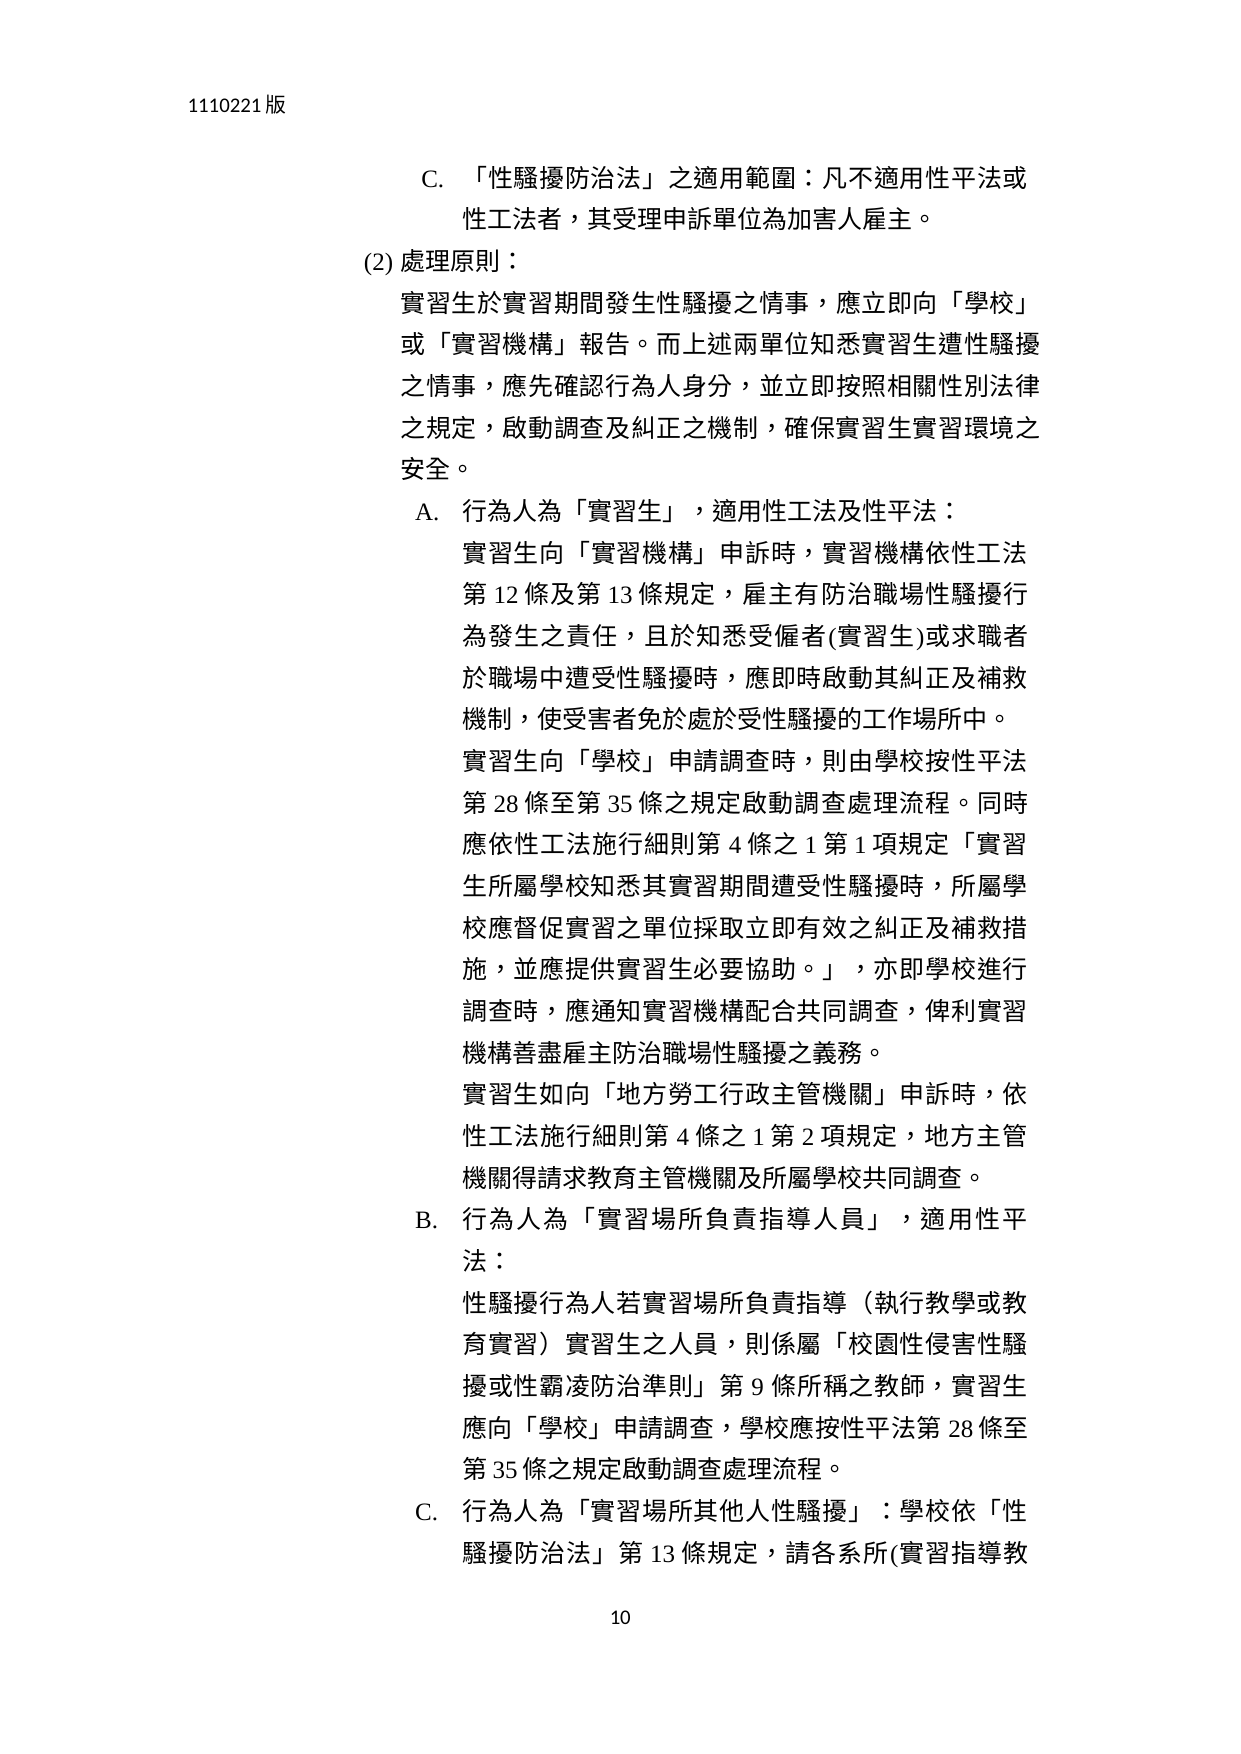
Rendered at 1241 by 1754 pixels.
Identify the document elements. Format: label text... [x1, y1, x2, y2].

table_cell [290, 158, 339, 1569]
table_cell [238, 158, 290, 1569]
table_cell 事前宣導預防方法及投訴管道，如實際發生時，應由學校、實習機構、性騷擾委員會及實習生，依「性別平等教育法」、「性別工作平等法」及「性騷擾防治法」等相關法律處理之。 依教育部101年10月16日臺訓(三)字第1010191724號、101年11月16日臺訓(三)字第1010215669號及104年5月22 日臺教學(三)字第1040065754號函；勞動部101年11月12日勞動3字第1010085781號及104年5月14日勞動條4字第1040130811號函說明，以下綜整上述五個函釋對實習生實習遭受性騷擾之處理原則進行說明： 法條說明： 「性別平等教育法」（性平法）之適用範圍：指性侵害、性騷擾或性霸凌事件之一方為學校校長、教師、職員、工友或學生，他方為學生者(第2條第7項)。 「性別工作平等法」（性工法）之適用範圍：指雇主性騷擾受僱者或求職者與受僱者執行職務期間被他人性騷擾者，其受理申訴單位為加害人雇主(第12條)。另於第2條明定「實習生於實習期間遭受性騷擾時，適用本法之規定。」，並於第3條明定實習生之定義「指公立或經立案之私立高級中等以上學校修習校外實習課程之學生。」，將實習生適用該法之規定明確具體化。 「性騷擾防治法」之適用範圍：凡不適用性平法或性工法者，其受理申訴單位為加害人雇主。 處理原則： 實習生於實習期間發生性騷擾之情事，應立即向「學校」或「實習機構」報告。而上述兩單位知悉實習生遭性騷擾之情事，應先確認行為人身分，並立即按照相關性別法律之規定，啟動調查及糾正之機制，確保實習生實習環境之安全。 行為人為「實習生」，適用性工法及性平法： 實習生向「實習機構」申訴時，實習機構依性工法第12條及第13條規定，雇主有防治職場性騷擾行為發生之責任，且於知悉受僱者(實習生)或求職者於職場中遭受性騷擾時，應即時啟動其糾正及補救機制，使受害者免於處於受性騷擾的工作場所中。 實習生向「學校」申請調查時，則由學校按性平法第28條至第35條之規定啟動調查處理流程。同時應依性工法施行細則第4條之1第1項規定「實習生所屬學校知悉其實習期間遭受性騷擾時，所屬學校應督促實習之單位採取立即有效之糾正及補救措施，並應提供實習生必要協助。」，亦即學校進行調查時，應通知實習機構配合共同調查，俾利實習機構善盡雇主防治職場性騷擾之義務。 實習生如向「地方勞工行政主管機關」申訴時，依性工法施行細則第4條之1第2項規定，地方主管機關得請求教育主管機關及所屬學校共同調查。 行為人為「實習場所負責指導人員」，適用性平法： 性騷擾行為人若實習場所負責指導（執行教學或教育實習）實習生之人員，則係屬「校園性侵害性騷擾或性霸凌防治準則」第9 條所稱之教師，實習生應向「學校」申請調查，學校應按性平法第28條至第35條之規定啟動調查處理流程。 行為人為「實習場所其他人性騷擾」：學校依「性騷擾防治法」第13條規定，請各系所(實習指導教授)協助實習生向加害人雇主提起申訴，以利雇主依性工法第13條規定為後續之處理。若實習生發現雇主違反上開第13條規定時，得依第34條向地方主管機關申訴。 [339, 158, 1052, 1569]
